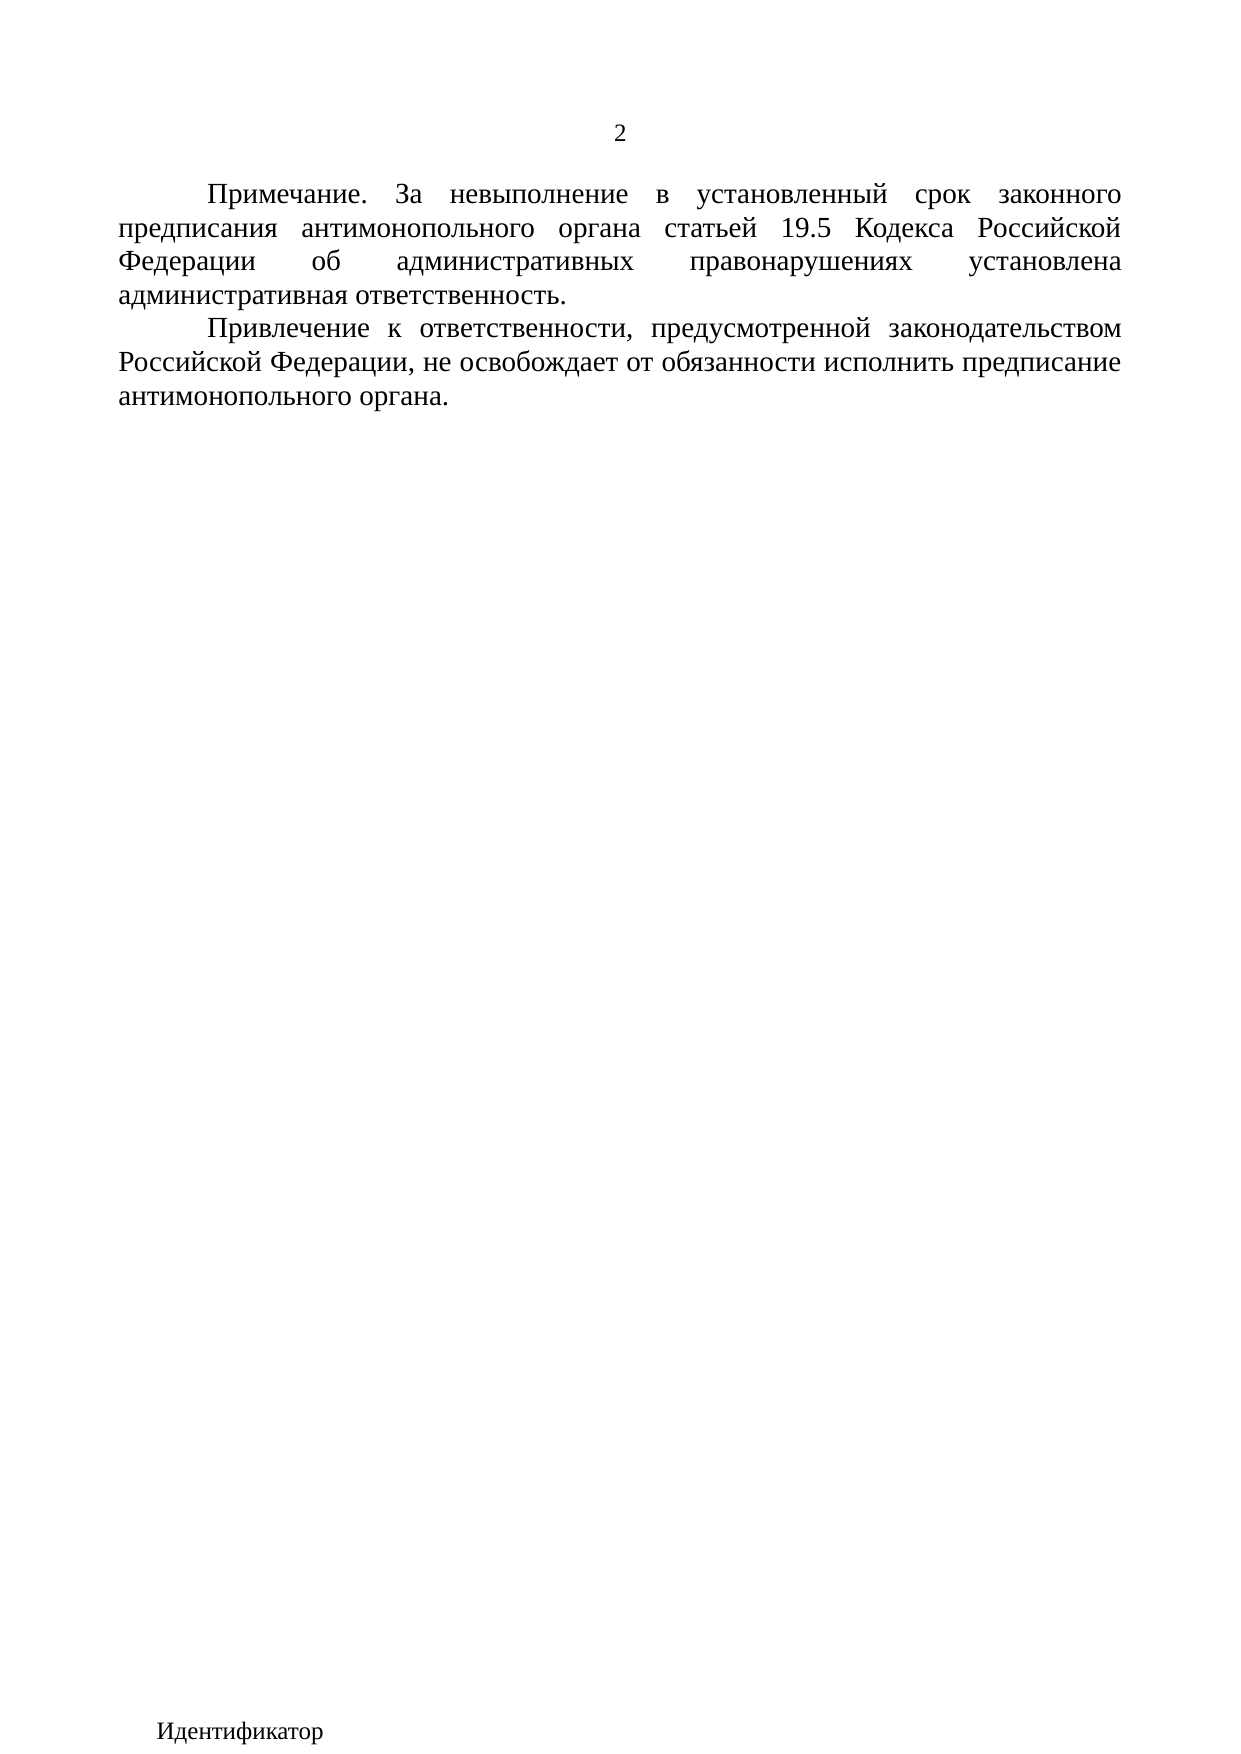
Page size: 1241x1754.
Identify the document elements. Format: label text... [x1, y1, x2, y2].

text Привлечение к ответственности, предусмотренной законодательством Российской Федерации, не освобождает от обязанности исполнить предписание антимонопольного органа. [118, 311, 1122, 411]
text Примечание. За невыполнение в установленный срок законного предписания антимонопольного органа статьей 19.5 Кодекса Российской Федерации об административных правонарушениях установлена административная ответственность. [118, 176, 1122, 311]
